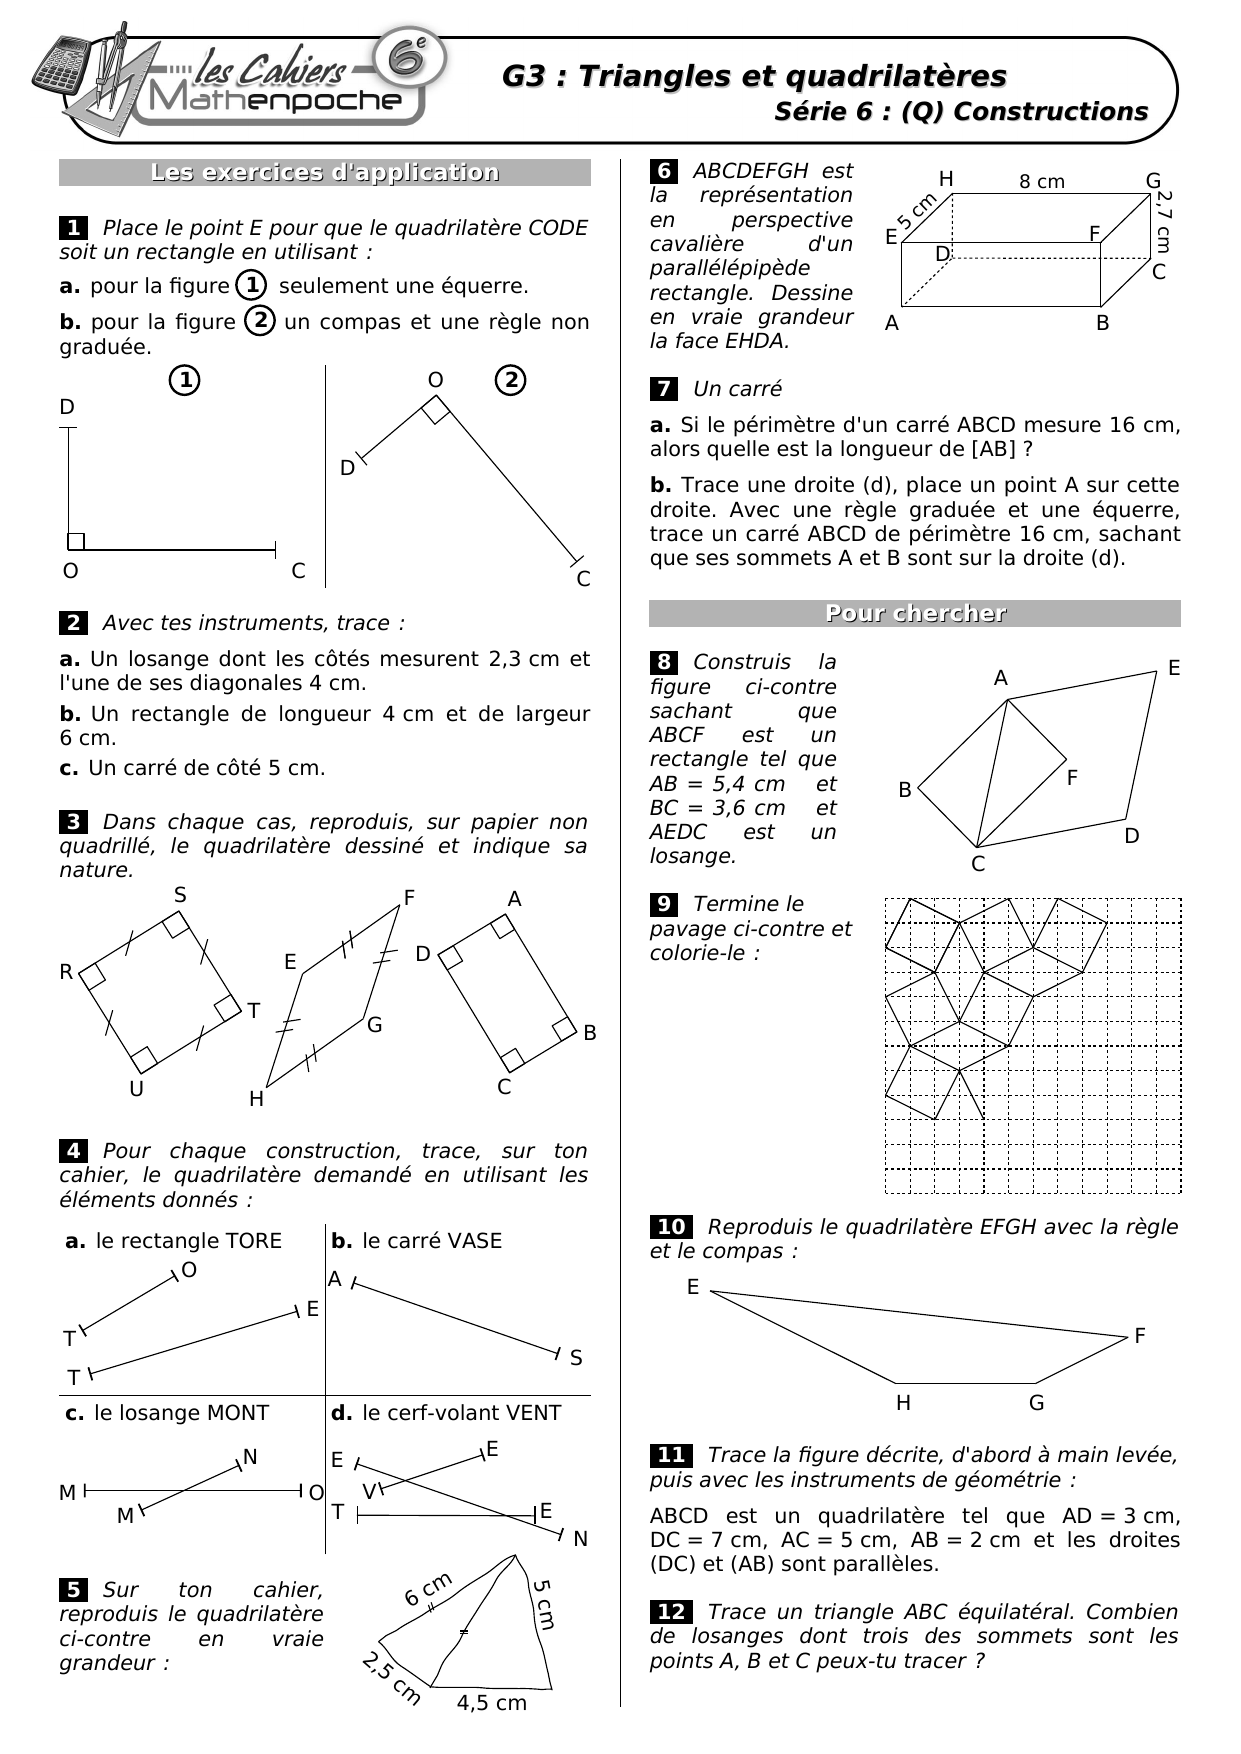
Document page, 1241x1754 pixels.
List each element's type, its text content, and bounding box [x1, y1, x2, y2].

list Reproduis le quadrilatère EFGH avec la règle et le compas : [649, 1215, 1181, 1263]
list Dans chaque cas, reproduis, sur papier non quadrillé, le quadrilatère dessiné et indique sa nature. [59, 810, 591, 883]
picture [29, 17, 1182, 151]
text ABCD est un quadrilatère tel que AD = 3 cm, DC = 7 cm, AC = 5 cm, AB = 2 cm et les droites (DC) et (AB) sont parallèles. [649, 1504, 1181, 1577]
list Pour chaque construction, trace, sur ton cahier, le quadrilatère demandé en utilisant les éléments donnés : [59, 1139, 591, 1212]
list Un losange dont les côtés mesurent 2,3 cm et l'une de ses diagonales 4 cm. [59, 647, 591, 696]
list Si le périmètre d'un carré ABCD mesure 16 cm, alors quelle est la longueur de [AB] ? [649, 413, 1181, 462]
list Construis la figure ci-contre sachant que ABCF est un rectangle tel que AB = 5,4 cm et BC = 3,6 cm et AEDC est un losange. [649, 651, 1181, 869]
list Sur ton cahier, reproduis le quadrilatère ci-contre en vraie grandeur : [59, 1578, 476, 1675]
table_header le carré VASE [326, 1224, 591, 1395]
list pour la figure un compas et une règle non graduée. [59, 306, 591, 359]
list Sur ton cahier, reproduis le quadrilatère ci-contre en vraie grandeur : [439, 1578, 547, 1675]
list Trace la figure décrite, d'abord à main levée, puis avec les instruments de géométrie : [649, 1443, 1181, 1492]
table_header le rectangle TORE [59, 1224, 325, 1395]
list Un rectangle de longueur 4 cm et de largeur 6 cm. [59, 702, 591, 750]
list Place le point E pour que le quadrilatère CODE soit un rectangle en utilisant : [59, 216, 591, 264]
list Sur ton cahier, reproduis le quadrilatère ci-contre en vraie grandeur : [529, 1578, 591, 1675]
table_cell le cerf-volant VENT [326, 1396, 591, 1554]
list pour la figure seulement une équerre. [59, 270, 243, 300]
list Un carré de côté 5 cm. [59, 756, 591, 780]
list Termine le pavage ci-contre et colorie-le : [649, 893, 1181, 965]
list pour la figure seulement une équerre. [259, 270, 591, 300]
table_cell le losange MONT [59, 1396, 325, 1554]
text Les exercices d'application [59, 159, 591, 186]
list Sur ton cahier, reproduis le quadrilatère ci-contre en vraie grandeur : [381, 1578, 496, 1675]
list Avec tes instruments, trace : [88, 611, 591, 635]
list Trace une droite (d), place un point A sur cette droite. Avec une règle graduée et une équerre, trace un carré ABCD de périmètre 16 cm, sachant que ses sommets A et B sont sur la droite (d). [649, 473, 1181, 571]
list ABCDEFGH est la représentation en perspective cavalière d'un parallélépipède rectangle. Dessine en vraie grandeur la face EHDA. [649, 159, 1181, 353]
text Pour chercher [649, 600, 1181, 627]
list Trace un triangle ABC équilatéral. Combien de losanges dont trois des sommets sont les points A, B et C peux-tu tracer ? [649, 1600, 1181, 1673]
list Un carré [678, 377, 1181, 401]
